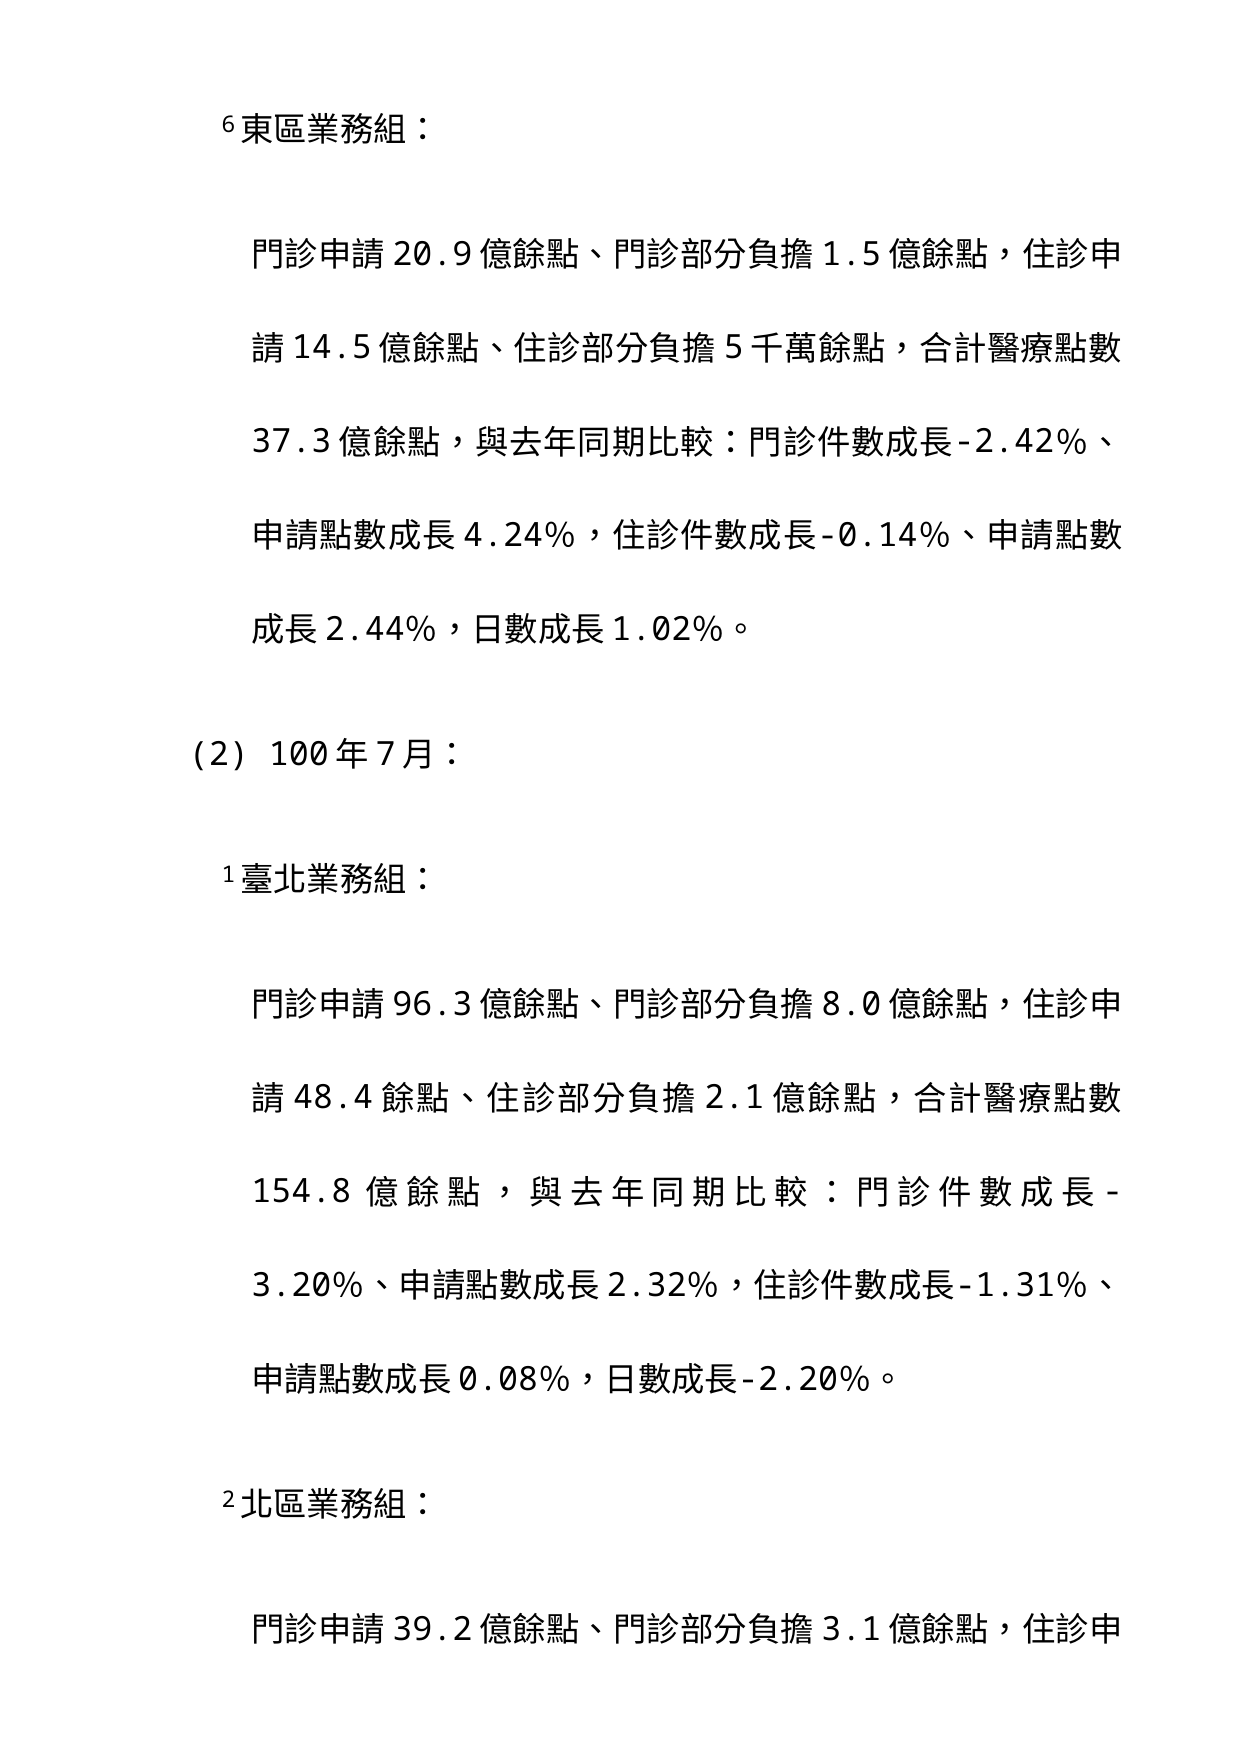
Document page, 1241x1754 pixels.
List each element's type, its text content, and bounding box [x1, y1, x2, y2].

text 門診申請39.2億餘點、門診部分負擔3.1億餘點，住診申 [251, 1585, 1122, 1648]
text 門診申請96.3億餘點、門診部分負擔8.0億餘點，住診申請48.4餘點、住診部分負擔2.1億餘點，合計醫療點數154.8億餘點，與去年同期比較：門診件數成長-3.20％、申請點數成長2.32％，住診件數成長-1.31％、申請點數成長0.08％，日數成長-2.20％。 [251, 960, 1122, 1398]
text 2北區業務組： [214, 1460, 1122, 1523]
text 6東區業務組： [214, 85, 1122, 148]
text 門診申請20.9億餘點、門診部分負擔1.5億餘點，住診申請14.5億餘點、住診部分負擔5千萬餘點，合計醫療點數37.3億餘點，與去年同期比較：門診件數成長-2.42％、申請點數成長4.24％，住診件數成長-0.14％、申請點數成長2.44％，日數成長1.02％。 [251, 210, 1122, 648]
text (2) 100年7月： [189, 710, 1122, 773]
text 1臺北業務組： [214, 835, 1122, 898]
